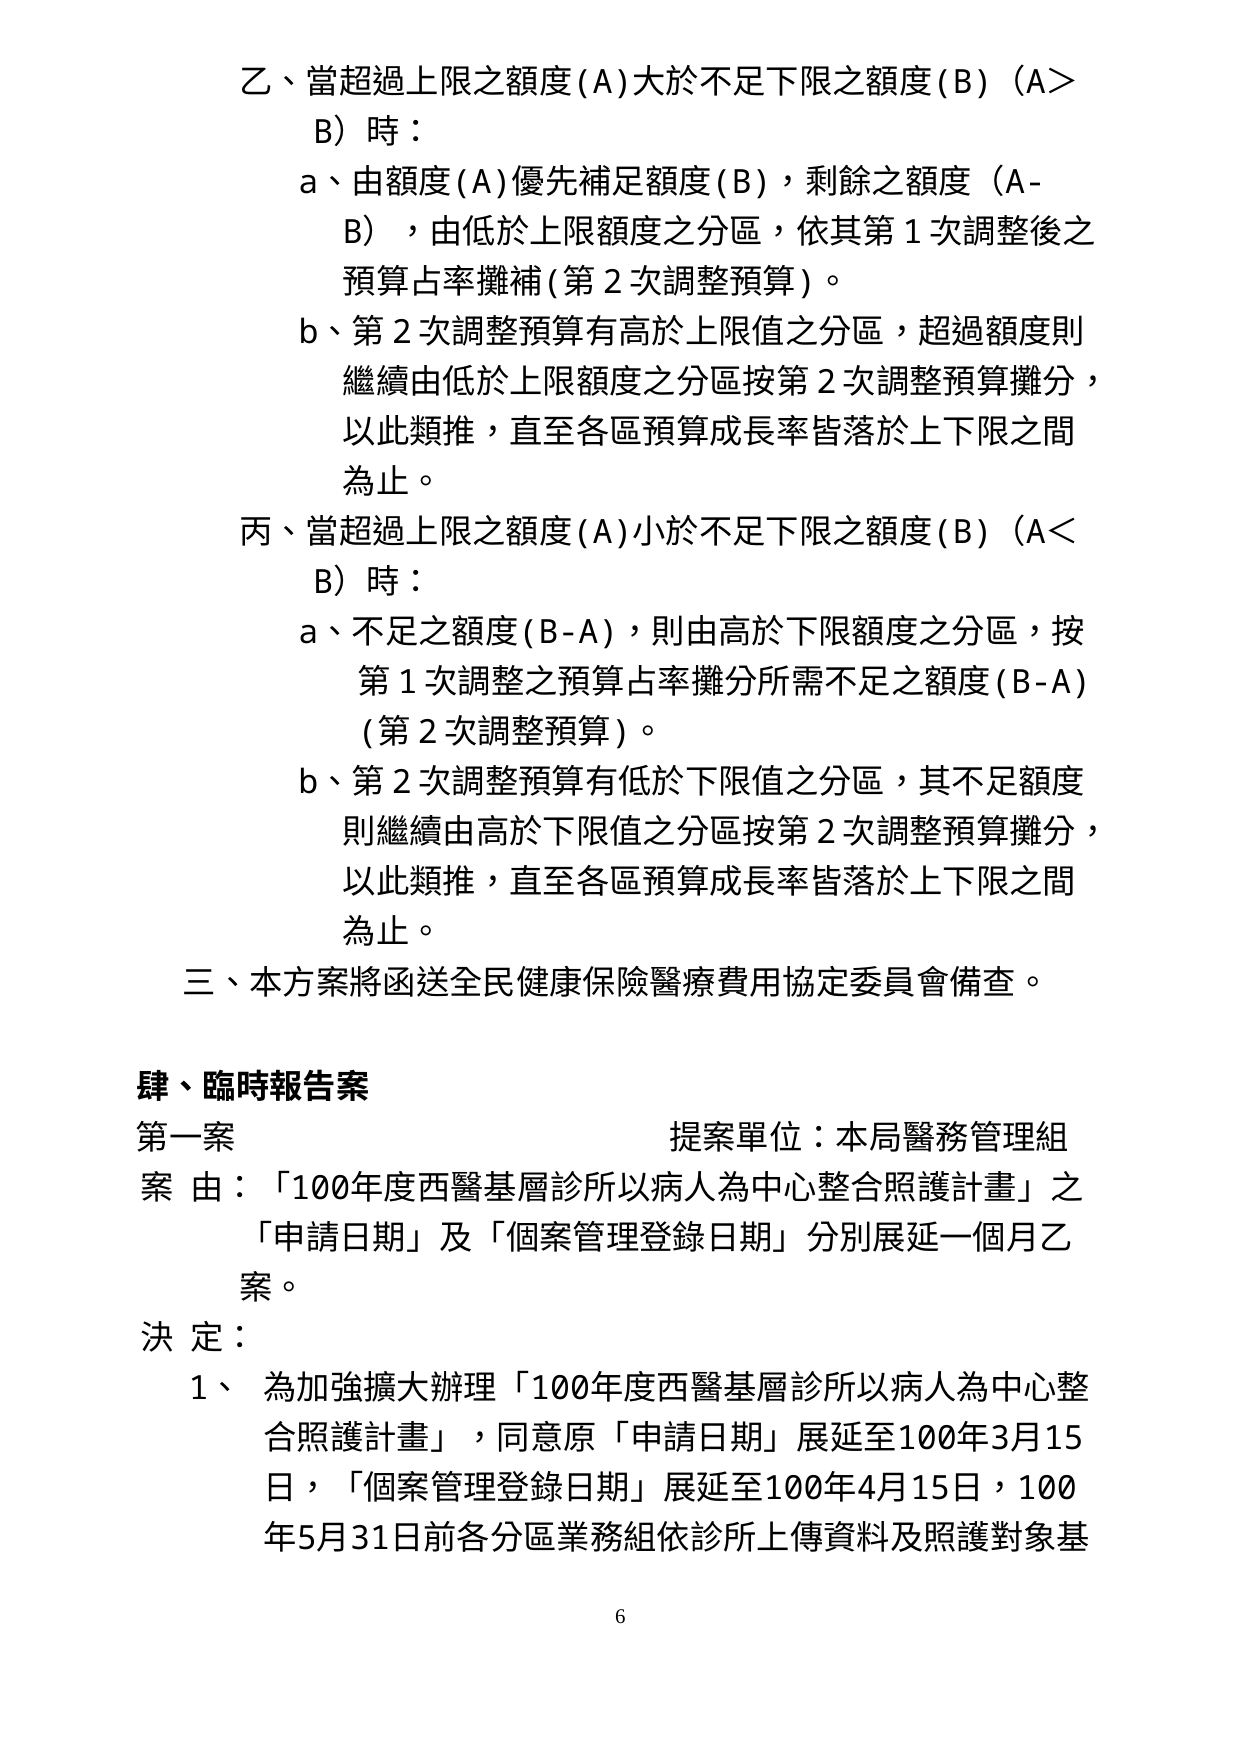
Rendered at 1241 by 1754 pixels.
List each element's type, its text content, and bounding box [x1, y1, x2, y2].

text 案 由：「100年度西醫基層診所以病人為中心整合照護計畫」之「申請日期」及「個案管理登錄日期」分別展延一個月乙案。 [140, 1159, 1104, 1309]
text a、不足之額度(B-A)，則由高於下限額度之分區，按第1次調整之預算占率攤分所需不足之額度(B-A)(第2次調整預算)。 [298, 603, 1104, 753]
text 三、本方案將函送全民健康保險醫療費用協定委員會備查。 [136, 953, 1104, 1005]
text b、第2次調整預算有低於下限值之分區，其不足額度則繼續由高於下限值之分區按第2次調整預算攤分，以此類推，直至各區預算成長率皆落於上下限之間為止。 [298, 753, 1104, 953]
text 丙、當超過上限之額度(A)小於不足下限之額度(B)（A＜B）時： [239, 503, 1104, 603]
text b、第2次調整預算有高於上限值之分區，超過額度則繼續由低於上限額度之分區按第2次調整預算攤分，以此類推，直至各區預算成長率皆落於上下限之間為止。 [298, 303, 1104, 503]
text 第一案 提案單位：本局醫務管理組 [136, 1109, 1125, 1159]
text 乙、當超過上限之額度(A)大於不足下限之額度(B)（A＞B）時： [239, 53, 1104, 153]
text 肆、臨時報告案 [136, 1057, 1104, 1109]
list 為加強擴大辦理「100年度西醫基層診所以病人為中心整合照護計畫」，同意原「申請日期」展延至100年3月15日，「個案管理登錄日期」展延至100年4月15日，100年5月31日前各分區業務組依診所上傳資料及照護對象基 [188, 1359, 1104, 1559]
text 決 定： [140, 1309, 1104, 1359]
text a、由額度(A)優先補足額度(B)，剩餘之額度（A-B），由低於上限額度之分區，依其第1次調整後之預算占率攤補(第2次調整預算)。 [298, 153, 1104, 303]
